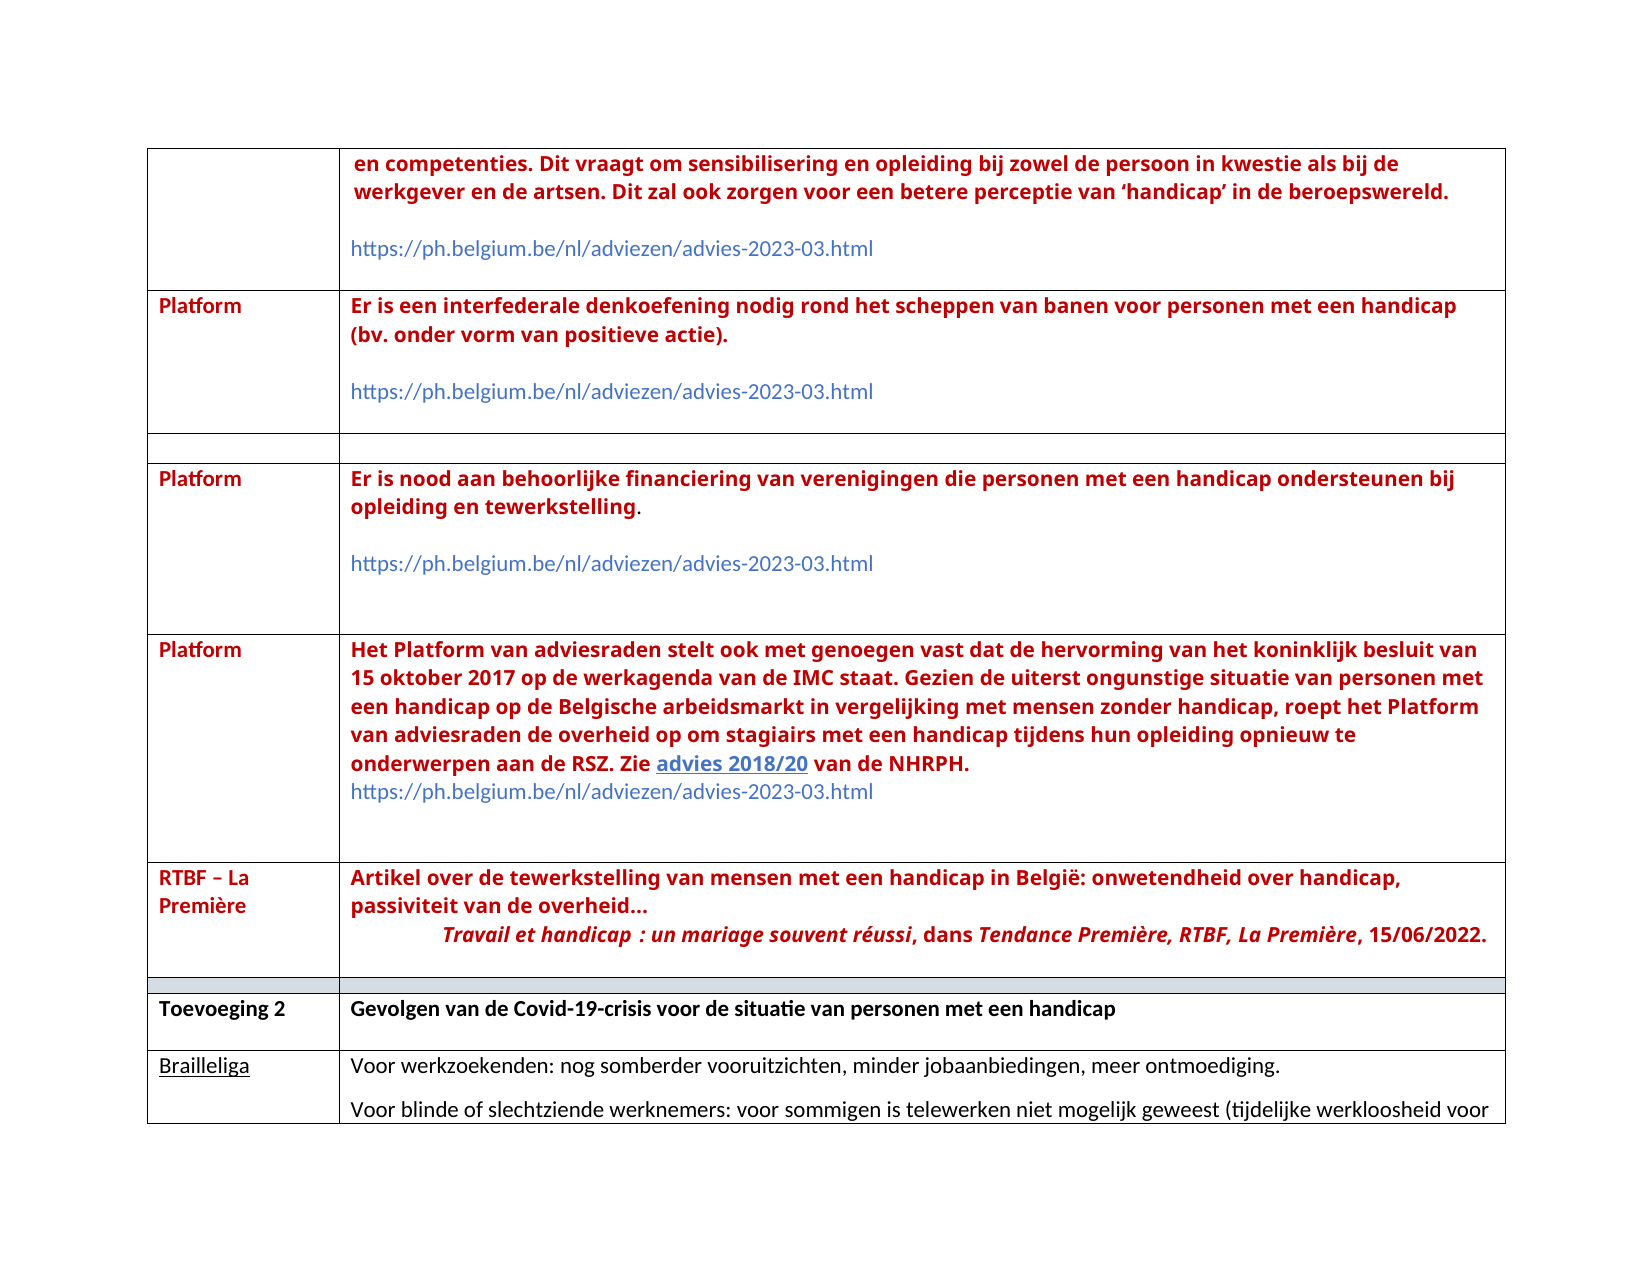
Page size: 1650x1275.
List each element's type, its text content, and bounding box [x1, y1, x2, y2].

table_cell [148, 149, 339, 290]
table_cell Platform [148, 291, 339, 433]
table_cell Er is nood aan behoorlijke financiering van verenigingen die personen met een handicap ondersteunen bij opleiding en tewerkstelling. https://ph.belgium.be/nl/adviezen/advies-2023-03.html [340, 464, 1505, 634]
table_cell RTBF – La Première [148, 863, 339, 977]
table_cell Artikel over de tewerkstelling van mensen met een handicap in België: onwetendheid over handicap, passiviteit van de overheid... Travail et handicap : un mariage souvent réussi, dans Tendance Première, RTBF, La Première, 15/06/2022. [340, 863, 1505, 977]
table_cell Platform [148, 635, 339, 862]
table_cell Platform [148, 464, 339, 634]
table_cell Er is een interfederale denkoefening nodig rond het scheppen van banen voor personen met een handicap (bv. onder vorm van positieve actie). https://ph.belgium.be/nl/adviezen/advies-2023-03.html [340, 291, 1505, 433]
table_cell [340, 978, 1505, 993]
table_cell Gevolgen van de Covid-19-crisis voor de situatie van personen met een handicap [340, 994, 1505, 1050]
table_cell [148, 434, 339, 463]
table_cell Brailleliga [148, 1051, 339, 1123]
table_cell [148, 978, 339, 993]
table_cell en competenties. Dit vraagt om sensibilisering en opleiding bij zowel de persoon in kwestie als bij de werkgever en de artsen. Dit zal ook zorgen voor een betere perceptie van ‘handicap’ in de beroepswereld. https://ph.belgium.be/nl/adviezen/advies-2023-03.html [340, 149, 1505, 290]
table_cell Voor werkzoekenden: nog somberder vooruitzichten, minder jobaanbiedingen, meer ontmoediging. Voor blinde of slechtziende werknemers: voor sommigen is telewerken niet mogelijk geweest (tijdelijke werkloosheid voor [340, 1051, 1505, 1123]
table_cell Toevoeging 2 [148, 994, 339, 1050]
table_cell Het Platform van adviesraden stelt ook met genoegen vast dat de hervorming van het koninklijk besluit van 15 oktober 2017 op de werkagenda van de IMC staat. Gezien de uiterst ongunstige situatie van personen met een handicap op de Belgische arbeidsmarkt in vergelijking met mensen zonder handicap, roept het Platform van adviesraden de overheid op om stagiairs met een handicap tijdens hun opleiding opnieuw te onderwerpen aan de RSZ. Zie advies 2018/20 van de NHRPH. https://ph.belgium.be/nl/adviezen/advies-2023-03.html [340, 635, 1505, 862]
table_cell [340, 434, 1505, 463]
